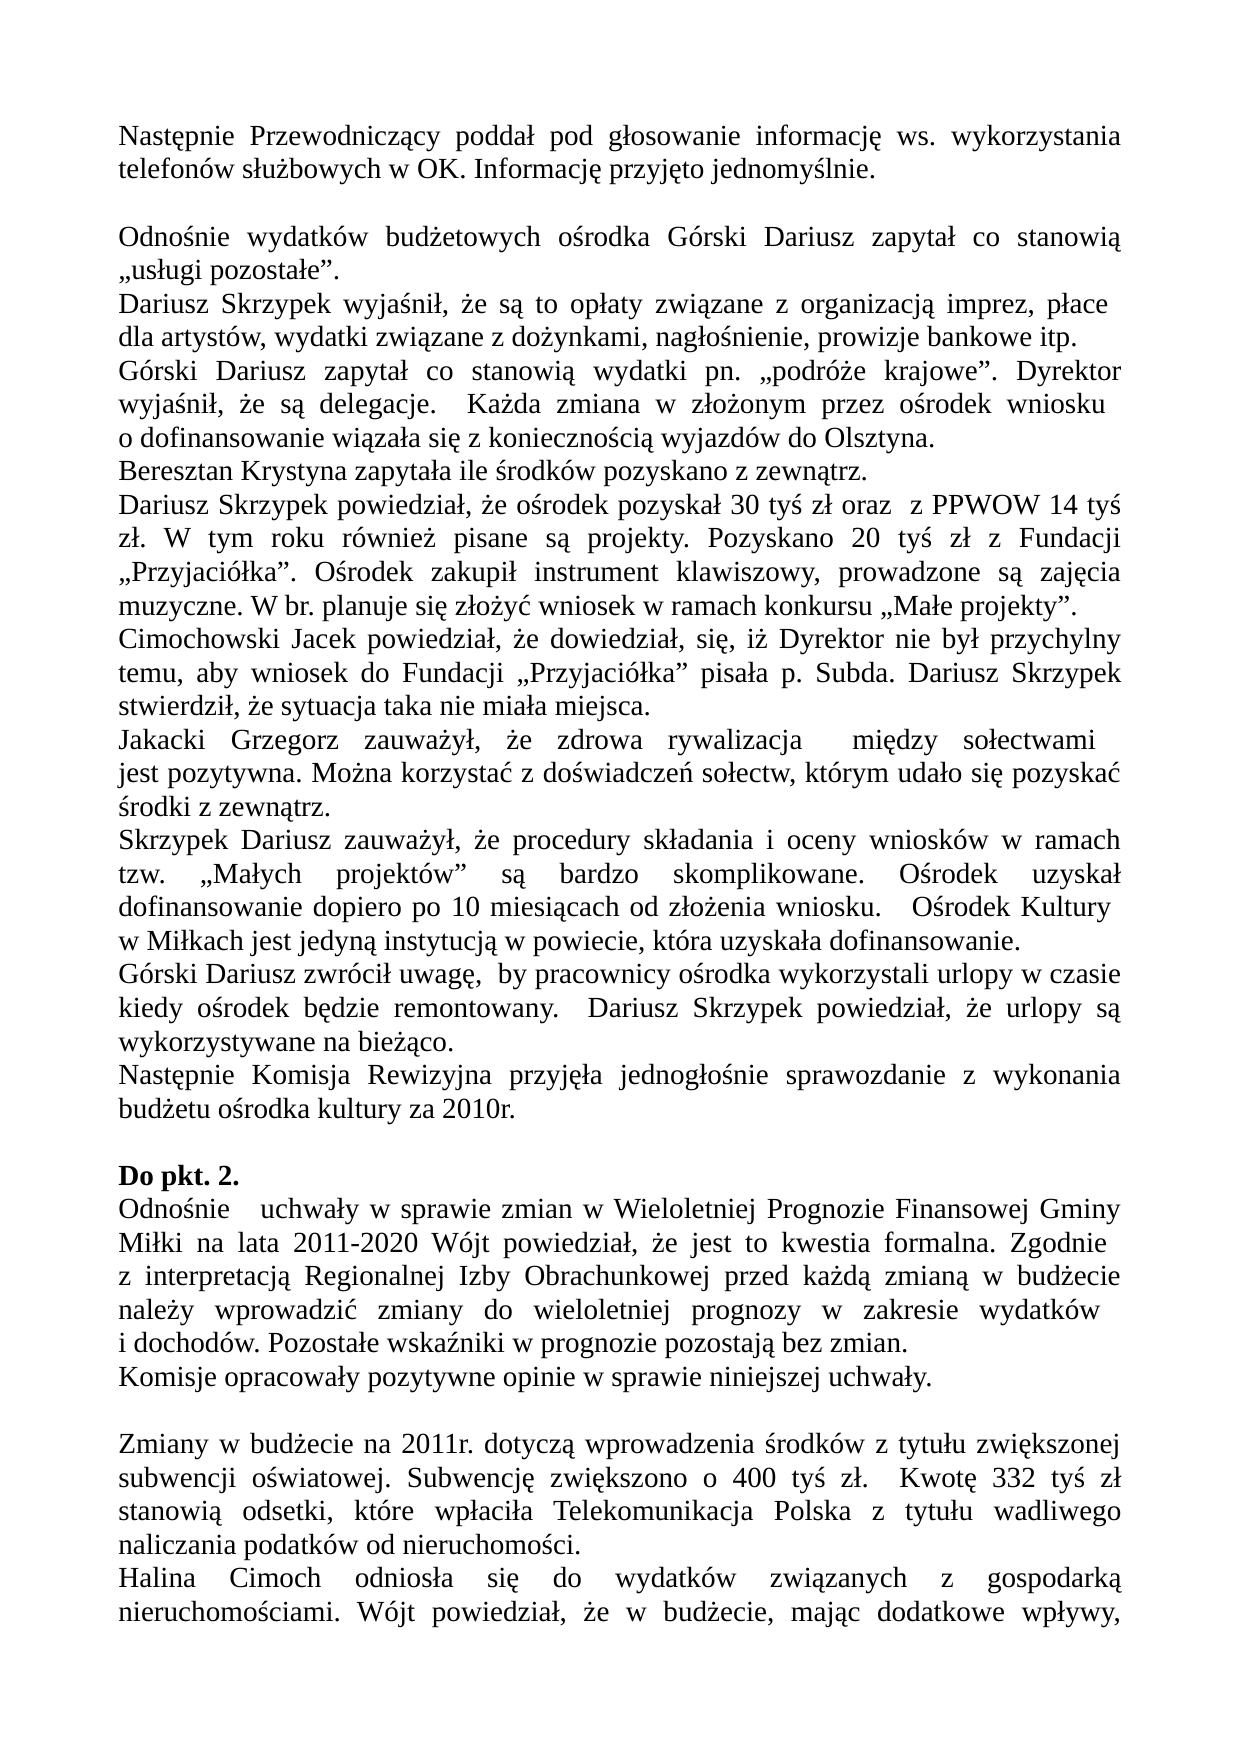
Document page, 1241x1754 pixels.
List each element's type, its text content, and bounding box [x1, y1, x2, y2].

text Odnośnie uchwały w sprawie zmian w Wieloletniej Prognozie Finansowej Gminy Miłki na lata 2011-2020 Wójt powiedział, że jest to kwestia formalna. Zgodnie z interpretacją Regionalnej Izby Obrachunkowej przed każdą zmianą w budżecie należy wprowadzić zmiany do wieloletniej prognozy w zakresie wydatków i dochodów. Pozostałe wskaźniki w prognozie pozostają bez zmian. [118, 1191, 1122, 1359]
text Następnie Przewodniczący poddał pod głosowanie informację ws. wykorzystania telefonów służbowych w OK. Informację przyjęto jednomyślnie. [118, 118, 1122, 185]
text Odnośnie wydatków budżetowych ośrodka Górski Dariusz zapytał co stanowią „usługi pozostałe”. [118, 219, 1122, 286]
text Cimochowski Jacek powiedział, że dowiedział, się, iż Dyrektor nie był przychylny temu, aby wniosek do Fundacji „Przyjaciółka” pisała p. Subda. Dariusz Skrzypek stwierdził, że sytuacja taka nie miała miejsca. [118, 621, 1122, 722]
text Do pkt. 2. [118, 1158, 1122, 1191]
text Dariusz Skrzypek wyjaśnił, że są to opłaty związane z organizacją imprez, płace dla artystów, wydatki związane z dożynkami, nagłośnienie, prowizje bankowe itp. [118, 286, 1122, 353]
text Górski Dariusz zapytał co stanowią wydatki pn. „podróże krajowe”. Dyrektor wyjaśnił, że są delegacje. Każda zmiana w złożonym przez ośrodek wniosku o dofinansowanie wiązała się z koniecznością wyjazdów do Olsztyna. [118, 353, 1122, 453]
text Skrzypek Dariusz zauważył, że procedury składania i oceny wniosków w ramach tzw. „Małych projektów” są bardzo skomplikowane. Ośrodek uzyskał dofinansowanie dopiero po 10 miesiącach od złożenia wniosku. Ośrodek Kultury w Miłkach jest jedyną instytucją w powiecie, która uzyskała dofinansowanie. [118, 822, 1122, 957]
text Górski Dariusz zwrócił uwagę, by pracownicy ośrodka wykorzystali urlopy w czasie kiedy ośrodek będzie remontowany. Dariusz Skrzypek powiedział, że urlopy są wykorzystywane na bieżąco. [118, 957, 1122, 1057]
text Komisje opracowały pozytywne opinie w sprawie niniejszej uchwały. [118, 1359, 1122, 1393]
text Beresztan Krystyna zapytała ile środków pozyskano z zewnątrz. [118, 453, 1122, 487]
text Dariusz Skrzypek powiedział, że ośrodek pozyskał 30 tyś zł oraz z PPWOW 14 tyś zł. W tym roku również pisane są projekty. Pozyskano 20 tyś zł z Fundacji „Przyjaciółka”. Ośrodek zakupił instrument klawiszowy, prowadzone są zajęcia muzyczne. W br. planuje się złożyć wniosek w ramach konkursu „Małe projekty”. [118, 487, 1122, 621]
text Następnie Komisja Rewizyjna przyjęła jednogłośnie sprawozdanie z wykonania budżetu ośrodka kultury za 2010r. [118, 1057, 1122, 1124]
text Jakacki Grzegorz zauważył, że zdrowa rywalizacja między sołectwami jest pozytywna. Można korzystać z doświadczeń sołectw, którym udało się pozyskać środki z zewnątrz. [118, 722, 1122, 822]
text Zmiany w budżecie na 2011r. dotyczą wprowadzenia środków z tytułu zwiększonej subwencji oświatowej. Subwencję zwiększono o 400 tyś zł. Kwotę 332 tyś zł stanowią odsetki, które wpłaciła Telekomunikacja Polska z tytułu wadliwego naliczania podatków od nieruchomości. [118, 1426, 1122, 1560]
text Halina Cimoch odniosła się do wydatków związanych z gospodarką nieruchomościami. Wójt powiedział, że w budżecie, mając dodatkowe wpływy, [118, 1560, 1122, 1627]
